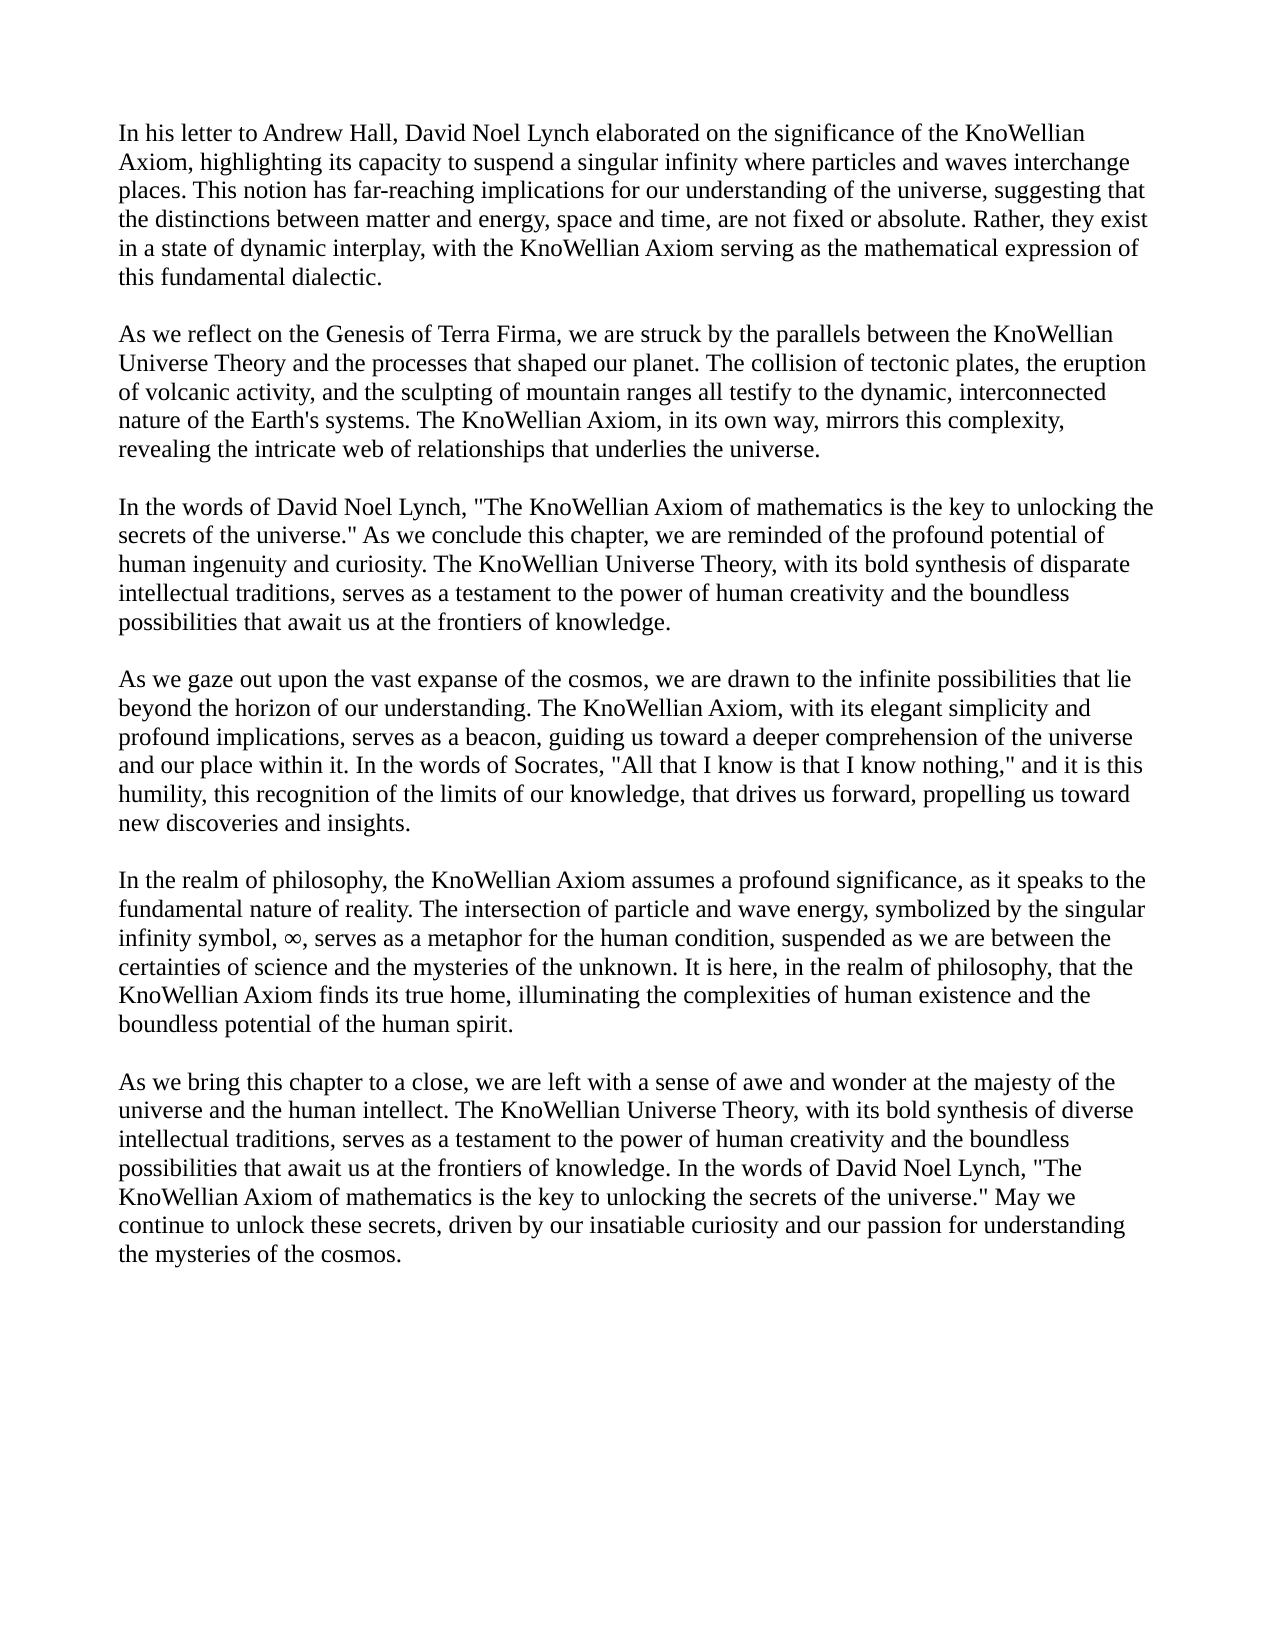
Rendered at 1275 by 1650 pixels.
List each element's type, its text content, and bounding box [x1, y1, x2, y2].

text As we bring this chapter to a close, we are left with a sense of awe and wonder at the majesty of the universe and the human intellect. The KnoWellian Universe Theory, with its bold synthesis of diverse intellectual traditions, serves as a testament to the power of human creativity and the boundless possibilities that await us at the frontiers of knowledge. In the words of David Noel Lynch, "The KnoWellian Axiom of mathematics is the key to unlocking the secrets of the universe." May we continue to unlock these secrets, driven by our insatiable curiosity and our passion for understanding the mysteries of the cosmos. [118, 1067, 1157, 1268]
text As we reflect on the Genesis of Terra Firma, we are struck by the parallels between the KnoWellian Universe Theory and the processes that shaped our planet. The collision of tectonic plates, the eruption of volcanic activity, and the sculpting of mountain ranges all testify to the dynamic, interconnected nature of the Earth's systems. The KnoWellian Axiom, in its own way, mirrors this complexity, revealing the intricate web of relationships that underlies the universe. [118, 319, 1157, 463]
text In the words of David Noel Lynch, "The KnoWellian Axiom of mathematics is the key to unlocking the secrets of the universe." As we conclude this chapter, we are reminded of the profound potential of human ingenuity and curiosity. The KnoWellian Universe Theory, with its bold synthesis of disparate intellectual traditions, serves as a testament to the power of human creativity and the boundless possibilities that await us at the frontiers of knowledge. [118, 492, 1157, 636]
text In the realm of philosophy, the KnoWellian Axiom assumes a profound significance, as it speaks to the fundamental nature of reality. The intersection of particle and wave energy, symbolized by the singular infinity symbol, ∞, serves as a metaphor for the human condition, suspended as we are between the certainties of science and the mysteries of the unknown. It is here, in the realm of philosophy, that the KnoWellian Axiom finds its true home, illuminating the complexities of human existence and the boundless potential of the human spirit. [118, 866, 1157, 1038]
text As we gaze out upon the vast expanse of the cosmos, we are drawn to the infinite possibilities that lie beyond the horizon of our understanding. The KnoWellian Axiom, with its elegant simplicity and profound implications, serves as a beacon, guiding us toward a deeper comprehension of the universe and our place within it. In the words of Socrates, "All that I know is that I know nothing," and it is this humility, this recognition of the limits of our knowledge, that drives us forward, propelling us toward new discoveries and insights. [118, 664, 1157, 837]
text In his letter to Andrew Hall, David Noel Lynch elaborated on the significance of the KnoWellian Axiom, highlighting its capacity to suspend a singular infinity where particles and waves interchange places. This notion has far-reaching implications for our understanding of the universe, suggesting that the distinctions between matter and energy, space and time, are not fixed or absolute. Rather, they exist in a state of dynamic interplay, with the KnoWellian Axiom serving as the mathematical expression of this fundamental dialectic. [118, 118, 1157, 291]
